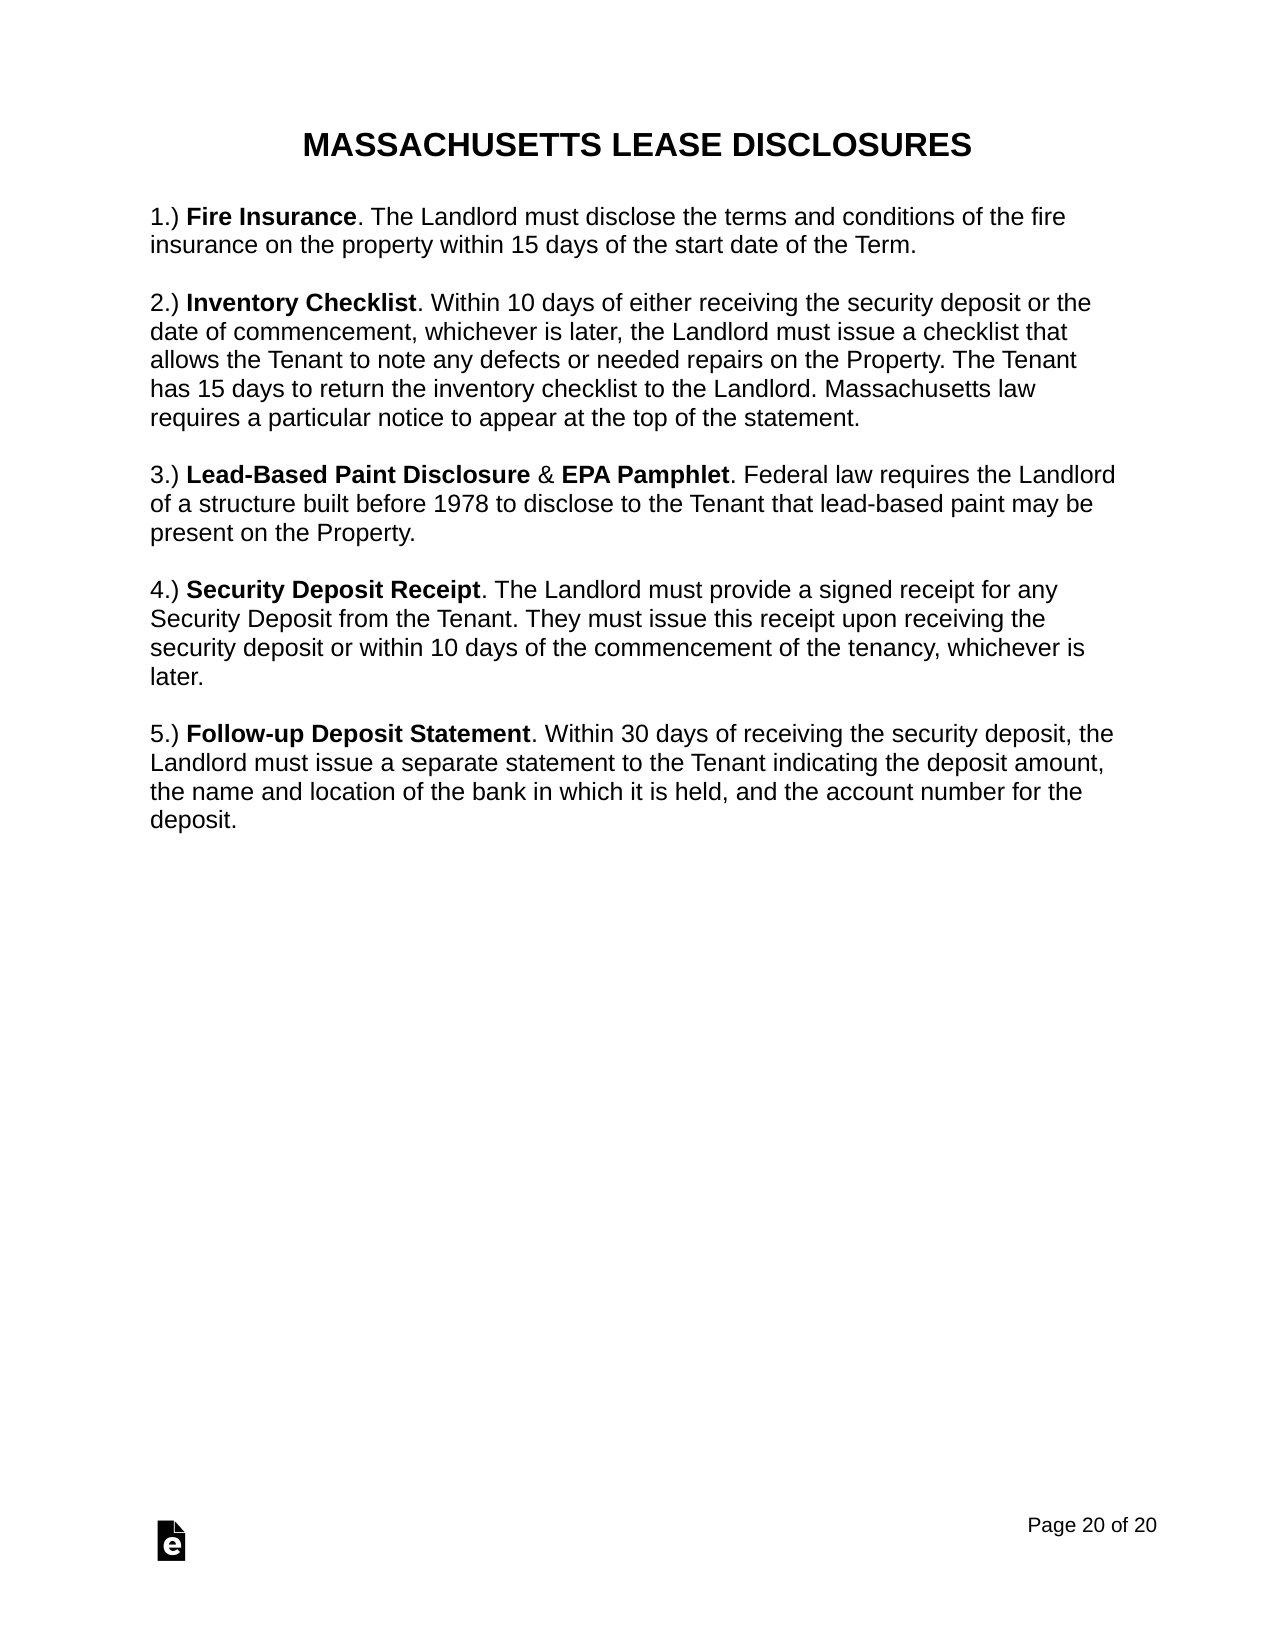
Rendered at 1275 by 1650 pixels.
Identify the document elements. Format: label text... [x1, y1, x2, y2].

text 1.) Fire Insurance. The Landlord must disclose the terms and conditions of the fire insurance on the property within 15 days of the start date of the Term. [150, 202, 1125, 259]
text 2.) Inventory Checklist. Within 10 days of either receiving the security deposit or the date of commencement, whichever is later, the Landlord must issue a checklist that allows the Tenant to note any defects or needed repairs on the Property. The Tenant has 15 days to return the inventory checklist to the Landlord. Massachusetts law requires a particular notice to appear at the top of the statement. [150, 288, 1125, 432]
text 5.) Follow-up Deposit Statement. Within 30 days of receiving the security deposit, the Landlord must issue a separate statement to the Tenant indicating the deposit amount, the name and location of the bank in which it is held, and the account number for the deposit. [150, 719, 1125, 834]
text 3.) Lead-Based Paint Disclosure & EPA Pamphlet. Federal law requires the Landlord of a structure built before 1978 to disclose to the Tenant that lead-based paint may be present on the Property. [150, 460, 1125, 547]
text MASSACHUSETTS LEASE DISCLOSURES [150, 125, 1125, 163]
text 4.) Security Deposit Receipt. The Landlord must provide a signed receipt for any Security Deposit from the Tenant. They must issue this receipt upon receiving the security deposit or within 10 days of the commencement of the tenancy, whichever is later. [150, 575, 1125, 690]
